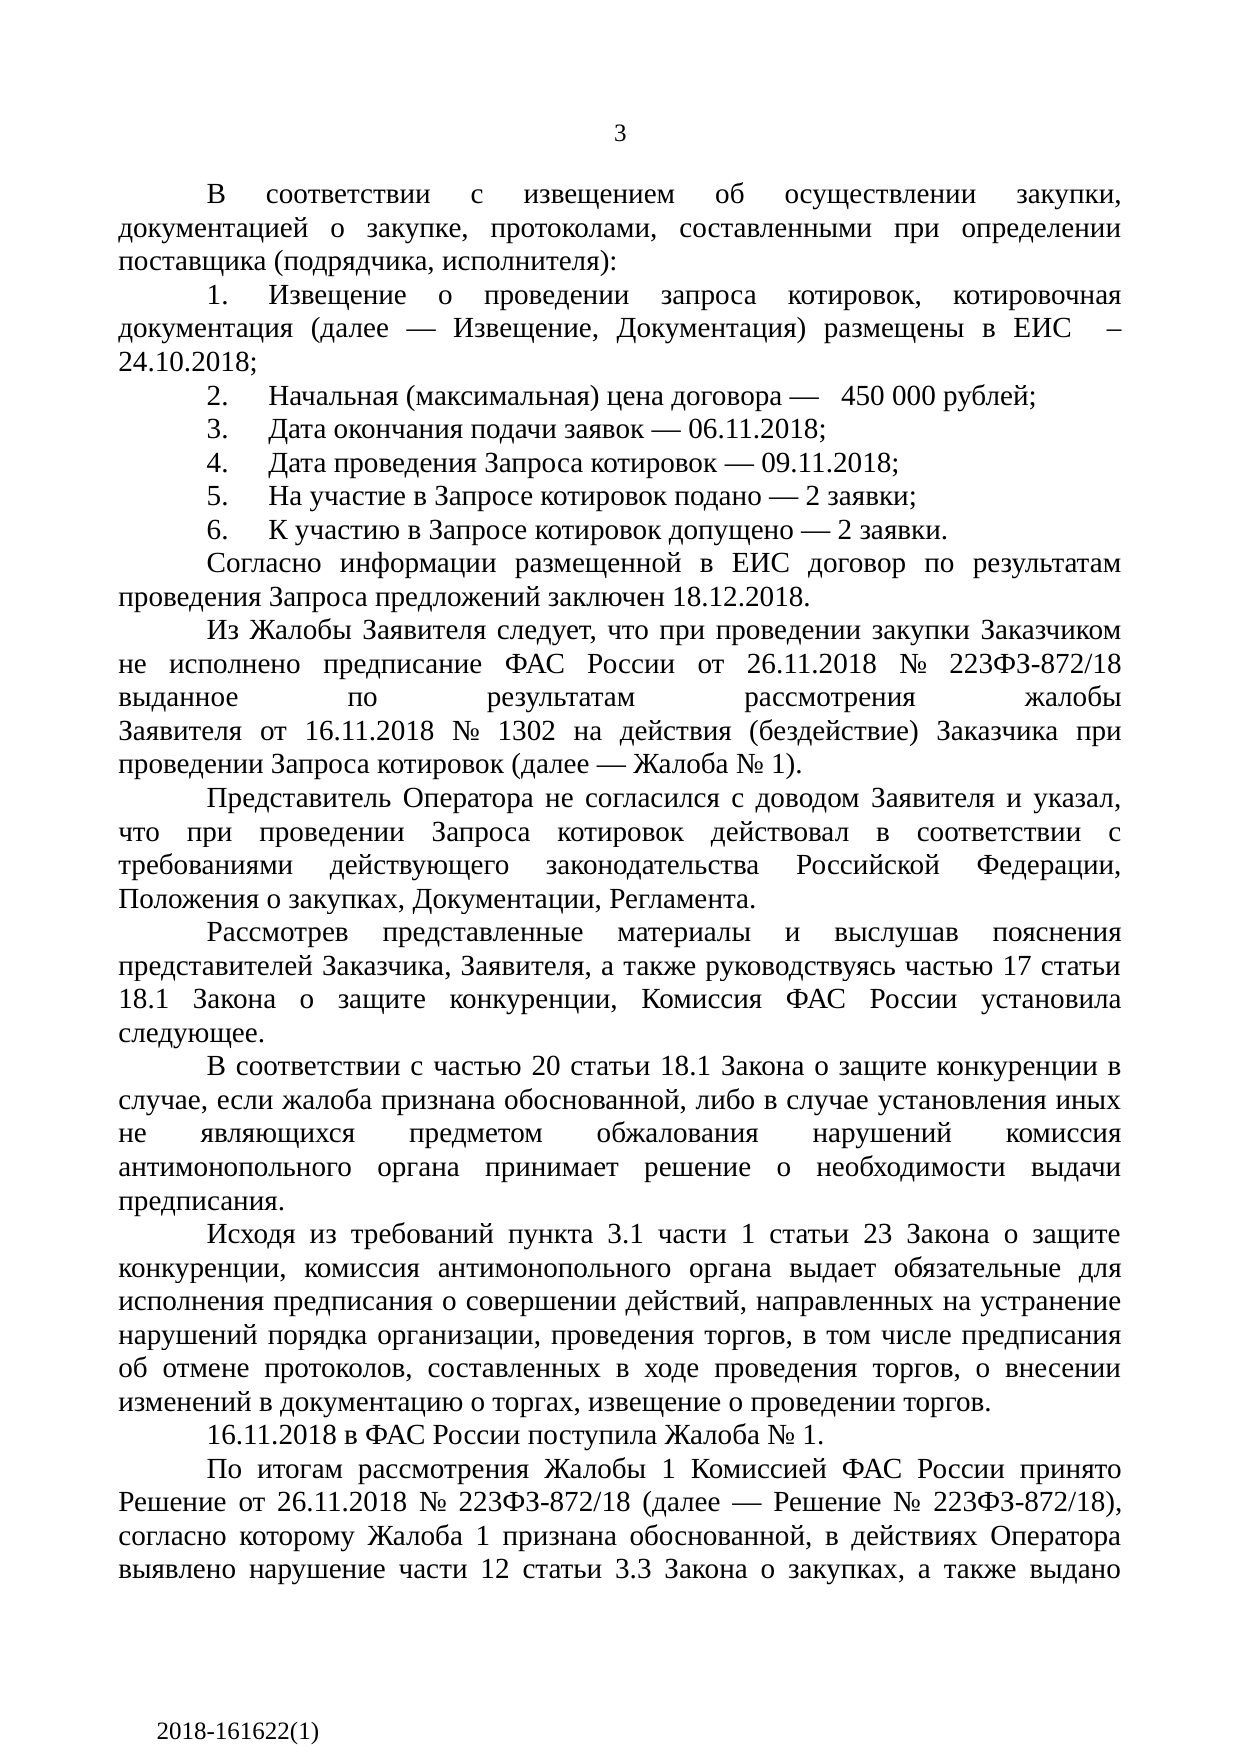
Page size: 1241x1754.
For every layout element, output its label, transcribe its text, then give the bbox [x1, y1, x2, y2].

text Из Жалобы Заявителя следует, что при проведении закупки Заказчиком не исполнено предписание ФАС России от 26.11.2018 № 223ФЗ-872/18 выданное по результатам рассмотрения жалобы Заявителя от 16.11.2018 № 1302 на действия (бездействие) Заказчика при проведении Запроса котировок (далее — Жалоба № 1). [118, 612, 1122, 780]
list Извещение о проведении запроса котировок, котировочная документация (далее — Извещение, Документация) размещены в ЕИС – 24.10.2018; [118, 277, 1122, 378]
list К участию в Запросе котировок допущено — 2 заявки. [118, 512, 1122, 545]
list На участие в Запросе котировок подано — 2 заявки; [118, 478, 1122, 512]
list Дата окончания подачи заявок — 06.11.2018; [118, 411, 1122, 445]
list Начальная (максимальная) цена договора — 450 000 рублей; [118, 378, 1122, 411]
list Дата проведения Запроса котировок — 09.11.2018; [118, 445, 1122, 478]
text Рассмотрев представленные материалы и выслушав пояснения представителей Заказчика, Заявителя, а также руководствуясь частью 17 статьи 18.1 Закона о защите конкуренции, Комиссия ФАС России установила следующее. [118, 914, 1122, 1048]
text Согласно информации размещенной в ЕИС договор по результатам проведения Запроса предложений заключен 18.12.2018. [118, 545, 1122, 612]
text Исходя из требований пункта 3.1 части 1 статьи 23 Закона о защите конкуренции, комиссия антимонопольного органа выдает обязательные для исполнения предписания о совершении действий, направленных на устранение нарушений порядка организации, проведения торгов, в том числе предписания об отмене протоколов, составленных в ходе проведения торгов, о внесении изменений в документацию о торгах, извещение о проведении торгов. [118, 1216, 1122, 1417]
text По итогам рассмотрения Жалобы 1 Комиссией ФАС России принято Решение от 26.11.2018 № 223ФЗ-872/18 (далее — Решение № 223ФЗ-872/18), согласно которому Жалоба 1 признана обоснованной, в действиях Оператора выявлено нарушение части 12 статьи 3.3 Закона о закупках, а также выдано [118, 1451, 1122, 1585]
text В соответствии с частью 20 статьи 18.1 Закона о защите конкуренции в случае, если жалоба признана обоснованной, либо в случае установления иных не являющихся предметом обжалования нарушений комиссия антимонопольного органа принимает решение о необходимости выдачи предписания. [118, 1048, 1122, 1216]
text Представитель Оператора не согласился с доводом Заявителя и указал, что при проведении Запроса котировок действовал в соответствии с требованиями действующего законодательства Российской Федерации, Положения о закупках, Документации, Регламента. [118, 780, 1122, 914]
text 16.11.2018 в ФАС России поступила Жалоба № 1. [118, 1417, 1122, 1451]
text В соответствии с извещением об осуществлении закупки, документацией о закупке, протоколами, составленными при определении поставщика (подрядчика, исполнителя): [118, 176, 1122, 277]
